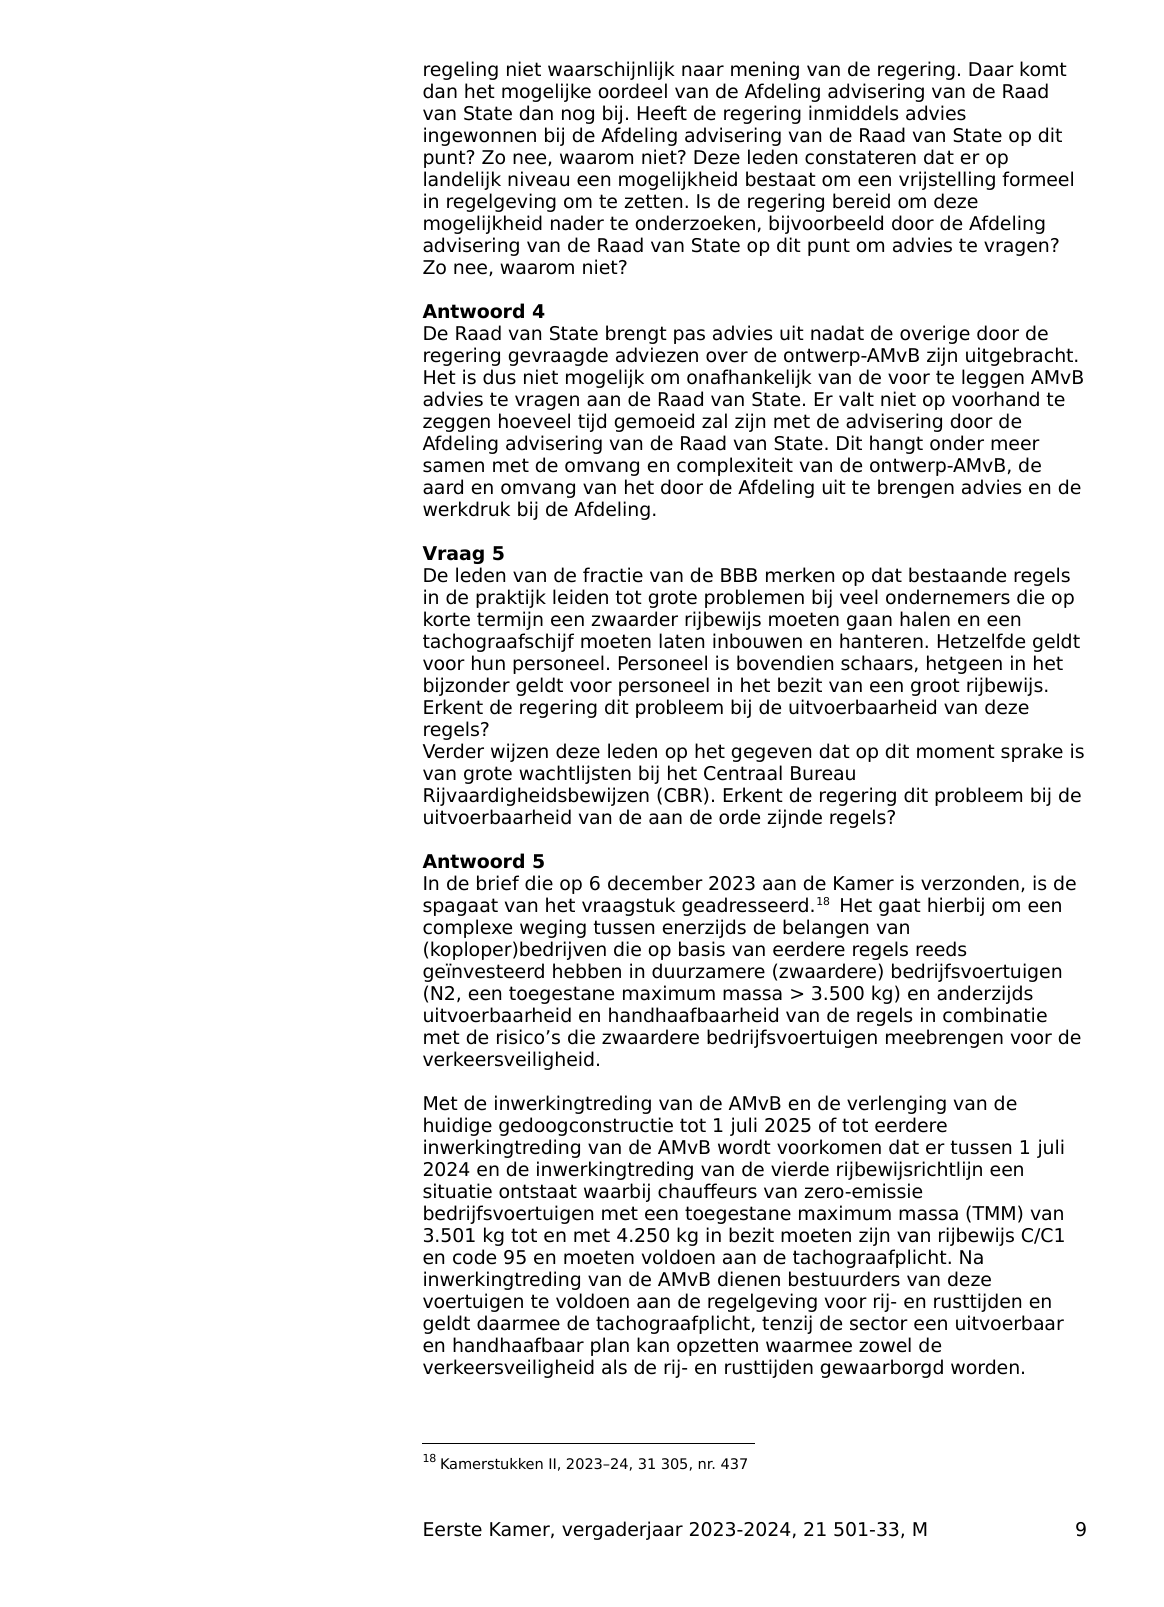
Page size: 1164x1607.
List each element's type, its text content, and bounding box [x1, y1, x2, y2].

text Kamerstukken II, 2023–24, 31 305, nr. 437 [422, 1452, 1087, 1474]
text De leden van de fractie van de BBB merken op dat bestaande regels in de praktijk leiden tot grote problemen bij veel ondernemers die op korte termijn een zwaarder rijbewijs moeten gaan halen en een tachograafschijf moeten laten inbouwen en hanteren. Hetzelfde geldt voor hun personeel. Personeel is bovendien schaars, hetgeen in het bijzonder geldt voor personeel in het bezit van een groot rijbewijs. Erkent de regering dit probleem bij de uitvoerbaarheid van deze regels? [422, 565, 1087, 741]
text Vraag 5 [422, 543, 1087, 565]
text In de brief die op 6 december 2023 aan de Kamer is verzonden, is de spagaat van het vraagstuk geadresseerd. Het gaat hierbij om een complexe weging tussen enerzijds de belangen van (koploper)bedrijven die op basis van eerdere regels reeds geïnvesteerd hebben in duurzamere (zwaardere) bedrijfsvoertuigen (N2, een toegestane maximum massa > 3.500 kg) en anderzijds uitvoerbaarheid en handhaafbaarheid van de regels in combinatie met de risico’s die zwaardere bedrijfsvoertuigen meebrengen voor de verkeersveiligheid. [422, 873, 1087, 1071]
text Antwoord 5 [422, 851, 1087, 873]
text De Raad van State brengt pas advies uit nadat de overige door de regering gevraagde adviezen over de ontwerp-AMvB zijn uitgebracht. Het is dus niet mogelijk om onafhankelijk van de voor te leggen AMvB advies te vragen aan de Raad van State. Er valt niet op voorhand te zeggen hoeveel tijd gemoeid zal zijn met de advisering door de Afdeling advisering van de Raad van State. Dit hangt onder meer samen met de omvang en complexiteit van de ontwerp-AMvB, de aard en omvang van het door de Afdeling uit te brengen advies en de werkdruk bij de Afdeling. [422, 323, 1087, 521]
text Antwoord 4 [422, 301, 1087, 323]
text Met de inwerkingtreding van de AMvB en de verlenging van de huidige gedoogconstructie tot 1 juli 2025 of tot eerdere inwerkingtreding van de AMvB wordt voorkomen dat er tussen 1 juli 2024 en de inwerkingtreding van de vierde rijbewijsrichtlijn een situatie ontstaat waarbij chauffeurs van zero-emissie bedrijfsvoertuigen met een toegestane maximum massa (TMM) van 3.501 kg tot en met 4.250 kg in bezit moeten zijn van rijbewijs C/C1 en code 95 en moeten voldoen aan de tachograafplicht. Na inwerkingtreding van de AMvB dienen bestuurders van deze voertuigen te voldoen aan de regelgeving voor rij- en rusttijden en geldt daarmee de tachograafplicht, tenzij de sector een uitvoerbaar en handhaafbaar plan kan opzetten waarmee zowel de verkeersveiligheid als de rij- en rusttijden gewaarborgd worden. [422, 1093, 1087, 1379]
text Verder wijzen deze leden op het gegeven dat op dit moment sprake is van grote wachtlijsten bij het Centraal Bureau Rijvaardigheidsbewijzen (CBR). Erkent de regering dit probleem bij de uitvoerbaarheid van de aan de orde zijnde regels? [422, 741, 1087, 829]
text regeling niet waarschijnlijk naar mening van de regering. Daar komt dan het mogelijke oordeel van de Afdeling advisering van de Raad van State dan nog bij. Heeft de regering inmiddels advies ingewonnen bij de Afdeling advisering van de Raad van State op dit punt? Zo nee, waarom niet? Deze leden constateren dat er op landelijk niveau een mogelijkheid bestaat om een vrijstelling formeel in regelgeving om te zetten. Is de regering bereid om deze mogelijkheid nader te onderzoeken, bijvoorbeeld door de Afdeling advisering van de Raad van State op dit punt om advies te vragen? Zo nee, waarom niet? [422, 59, 1087, 279]
